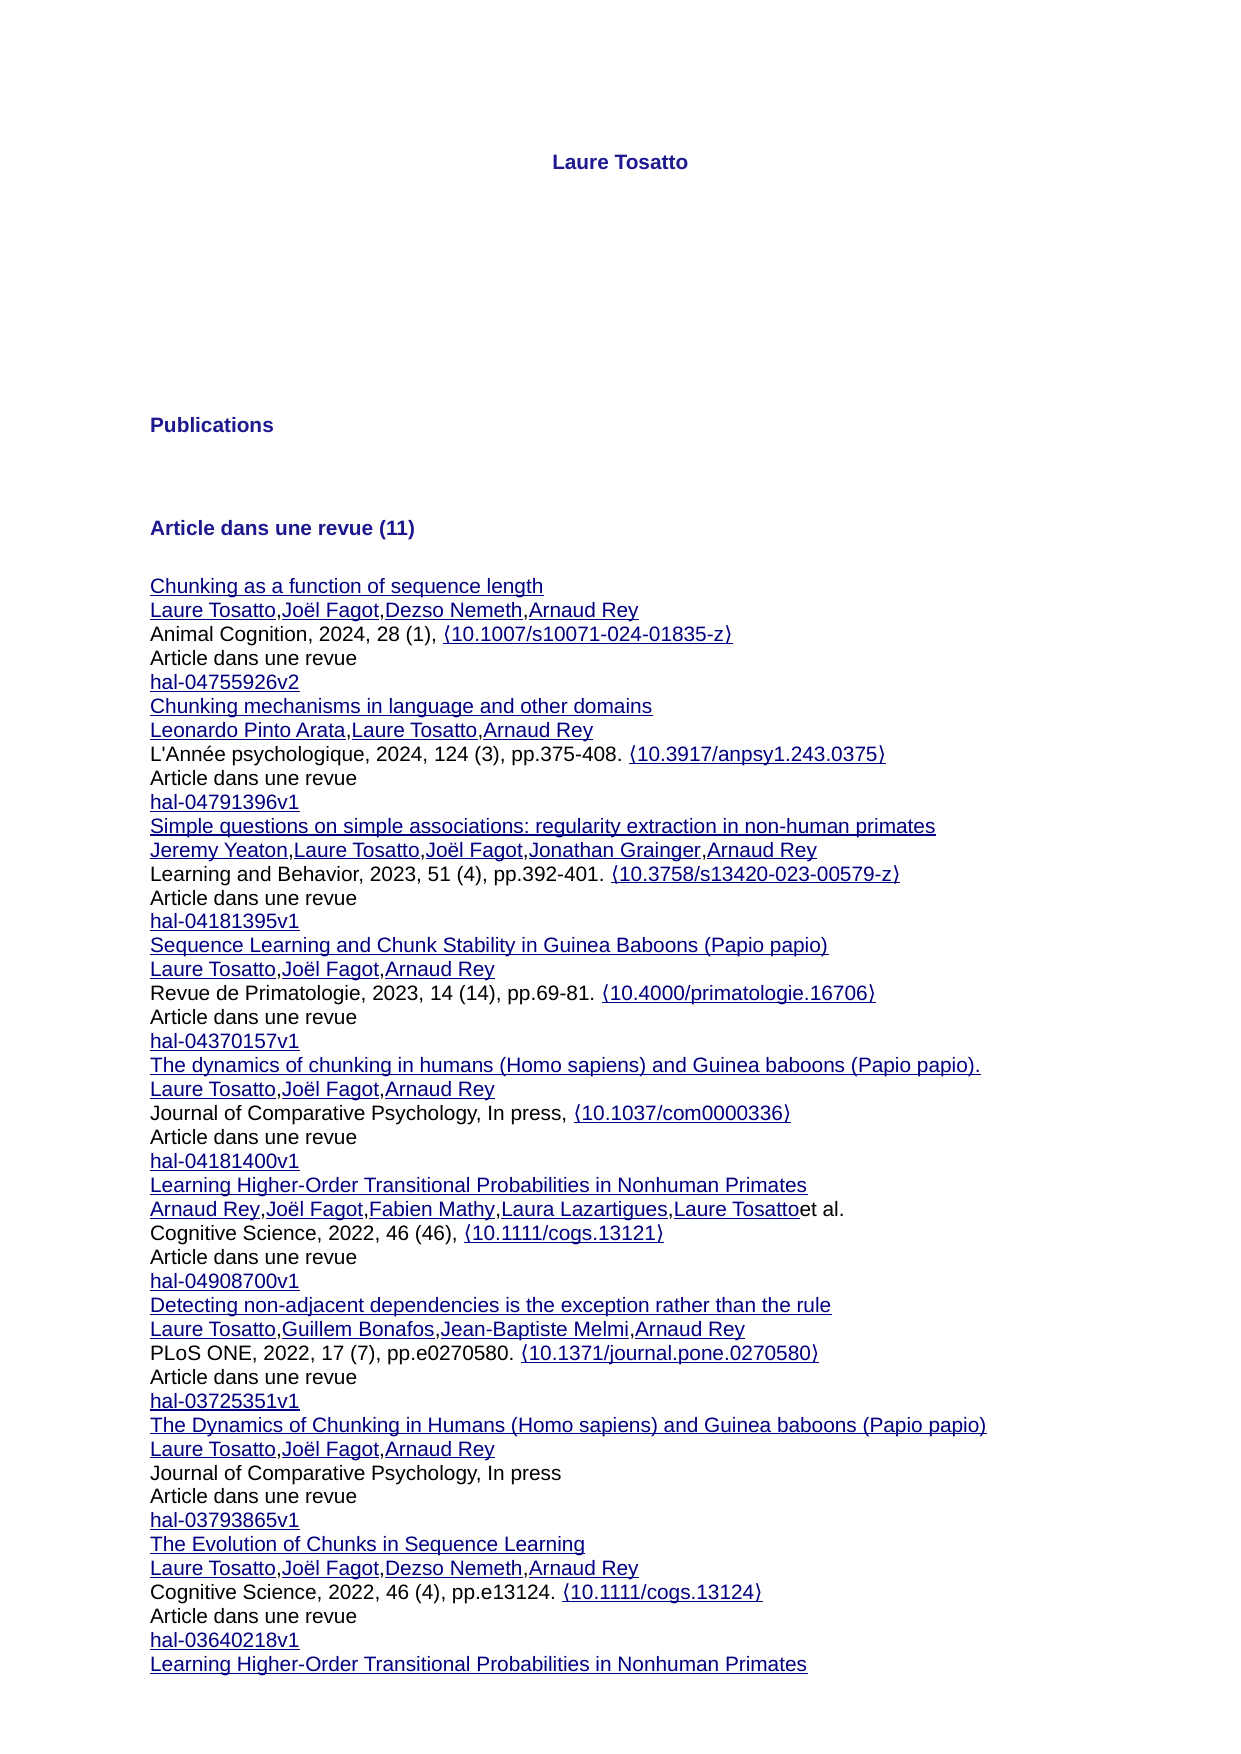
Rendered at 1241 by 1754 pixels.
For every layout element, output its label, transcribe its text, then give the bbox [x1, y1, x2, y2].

subtitle Publications [150, 412, 1090, 436]
subtitle Laure Tosatto [150, 150, 1090, 174]
table_cell Chunking mechanisms in language and other domains Leonardo Pinto Arata,Laure Tosatto,Arnaud Rey L'Année psychologique, 2024, 124 (3), pp.375-408. ⟨10.3917/anpsy1.243.0375⟩ Article dans une revue hal-04791396v1 [150, 694, 1090, 813]
table_cell Learning Higher‐Order Transitional Probabilities in Nonhuman Primates [150, 1652, 1090, 1676]
table_cell Sequence Learning and Chunk Stability in Guinea Baboons (Papio papio) Laure Tosatto,Joël Fagot,Arnaud Rey Revue de Primatologie, 2023, 14 (14), pp.69-81. ⟨10.4000/primatologie.16706⟩ Article dans une revue hal-04370157v1 [150, 933, 1090, 1053]
subtitle Article dans une revue (11) [150, 516, 1090, 539]
table_cell Learning Higher-Order Transitional Probabilities in Nonhuman Primates Arnaud Rey,Joël Fagot,Fabien Mathy,Laura Lazartigues,Laure Tosattoet al. Cognitive Science, 2022, 46 (46), ⟨10.1111/cogs.13121⟩ Article dans une revue hal-04908700v1 [150, 1173, 1090, 1293]
table_cell The Dynamics of Chunking in Humans (Homo sapiens) and Guinea baboons (Papio papio) Laure Tosatto,Joël Fagot,Arnaud Rey Journal of Comparative Psychology, In press Article dans une revue hal-03793865v1 [150, 1413, 1090, 1532]
table_cell The Evolution of Chunks in Sequence Learning Laure Tosatto,Joël Fagot,Dezso Nemeth,Arnaud Rey Cognitive Science, 2022, 46 (4), pp.e13124. ⟨10.1111/cogs.13124⟩ Article dans une revue hal-03640218v1 [150, 1532, 1090, 1652]
table_cell Detecting non-adjacent dependencies is the exception rather than the rule Laure Tosatto,Guillem Bonafos,Jean-Baptiste Melmi,Arnaud Rey PLoS ONE, 2022, 17 (7), pp.e0270580. ⟨10.1371/journal.pone.0270580⟩ Article dans une revue hal-03725351v1 [150, 1293, 1090, 1412]
table_cell Simple questions on simple associations: regularity extraction in non-human primates Jeremy Yeaton,Laure Tosatto,Joël Fagot,Jonathan Grainger,Arnaud Rey Learning and Behavior, 2023, 51 (4), pp.392-401. ⟨10.3758/s13420-023-00579-z⟩ Article dans une revue hal-04181395v1 [150, 814, 1090, 933]
table_cell The dynamics of chunking in humans (Homo sapiens) and Guinea baboons (Papio papio). Laure Tosatto,Joël Fagot,Arnaud Rey Journal of Comparative Psychology, In press, ⟨10.1037/com0000336⟩ Article dans une revue hal-04181400v1 [150, 1053, 1090, 1173]
table_header Chunking as a function of sequence length Laure Tosatto,Joël Fagot,Dezso Nemeth,Arnaud Rey Animal Cognition, 2024, 28 (1), ⟨10.1007/s10071-024-01835-z⟩ Article dans une revue hal-04755926v2 [150, 574, 1090, 694]
